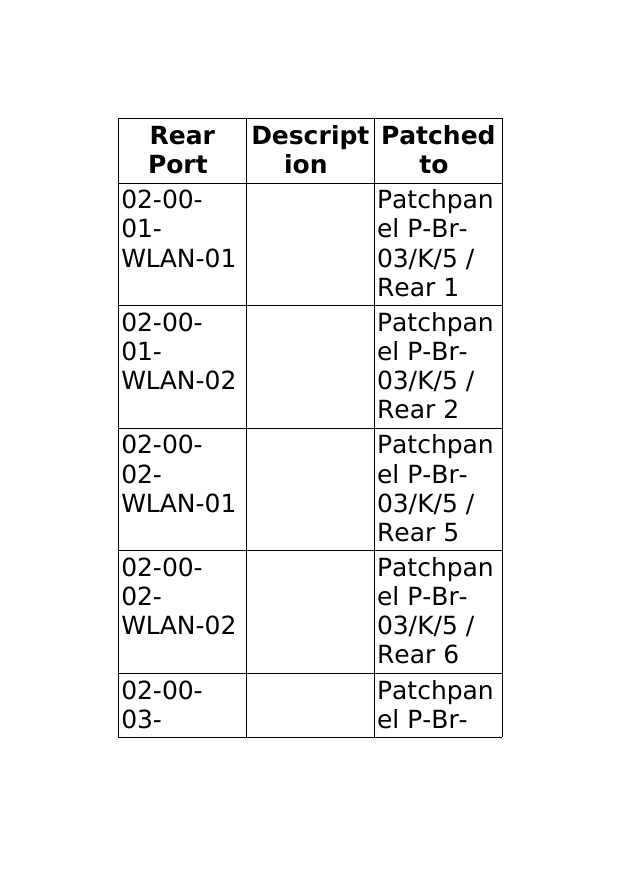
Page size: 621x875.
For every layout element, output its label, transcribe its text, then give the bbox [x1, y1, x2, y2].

table_cell [247, 184, 374, 305]
table_cell [247, 306, 374, 428]
table_cell 02-00-01-WLAN-01 [119, 184, 246, 305]
table_cell [247, 429, 374, 550]
table_cell Patchpanel P-Br-03/K/5 / Rear 2 [375, 306, 502, 428]
table_cell 02-00-03- [119, 674, 246, 737]
table_cell 02-00-01-WLAN-02 [119, 306, 246, 428]
table_cell 02-00-02-WLAN-01 [119, 429, 246, 550]
table_header Rear Port [119, 119, 246, 182]
table_header Patched to [375, 119, 502, 182]
table_cell Patchpanel P-Br-03/K/5 / Rear 6 [375, 551, 502, 673]
table_cell Patchpanel P-Br- [375, 674, 502, 737]
table_cell Patchpanel P-Br-03/K/5 / Rear 1 [375, 184, 502, 305]
table_cell [247, 674, 374, 737]
table_cell Patchpanel P-Br-03/K/5 / Rear 5 [375, 429, 502, 550]
table_cell [247, 551, 374, 673]
table_header Description [247, 119, 374, 182]
table_cell 02-00-02-WLAN-02 [119, 551, 246, 673]
